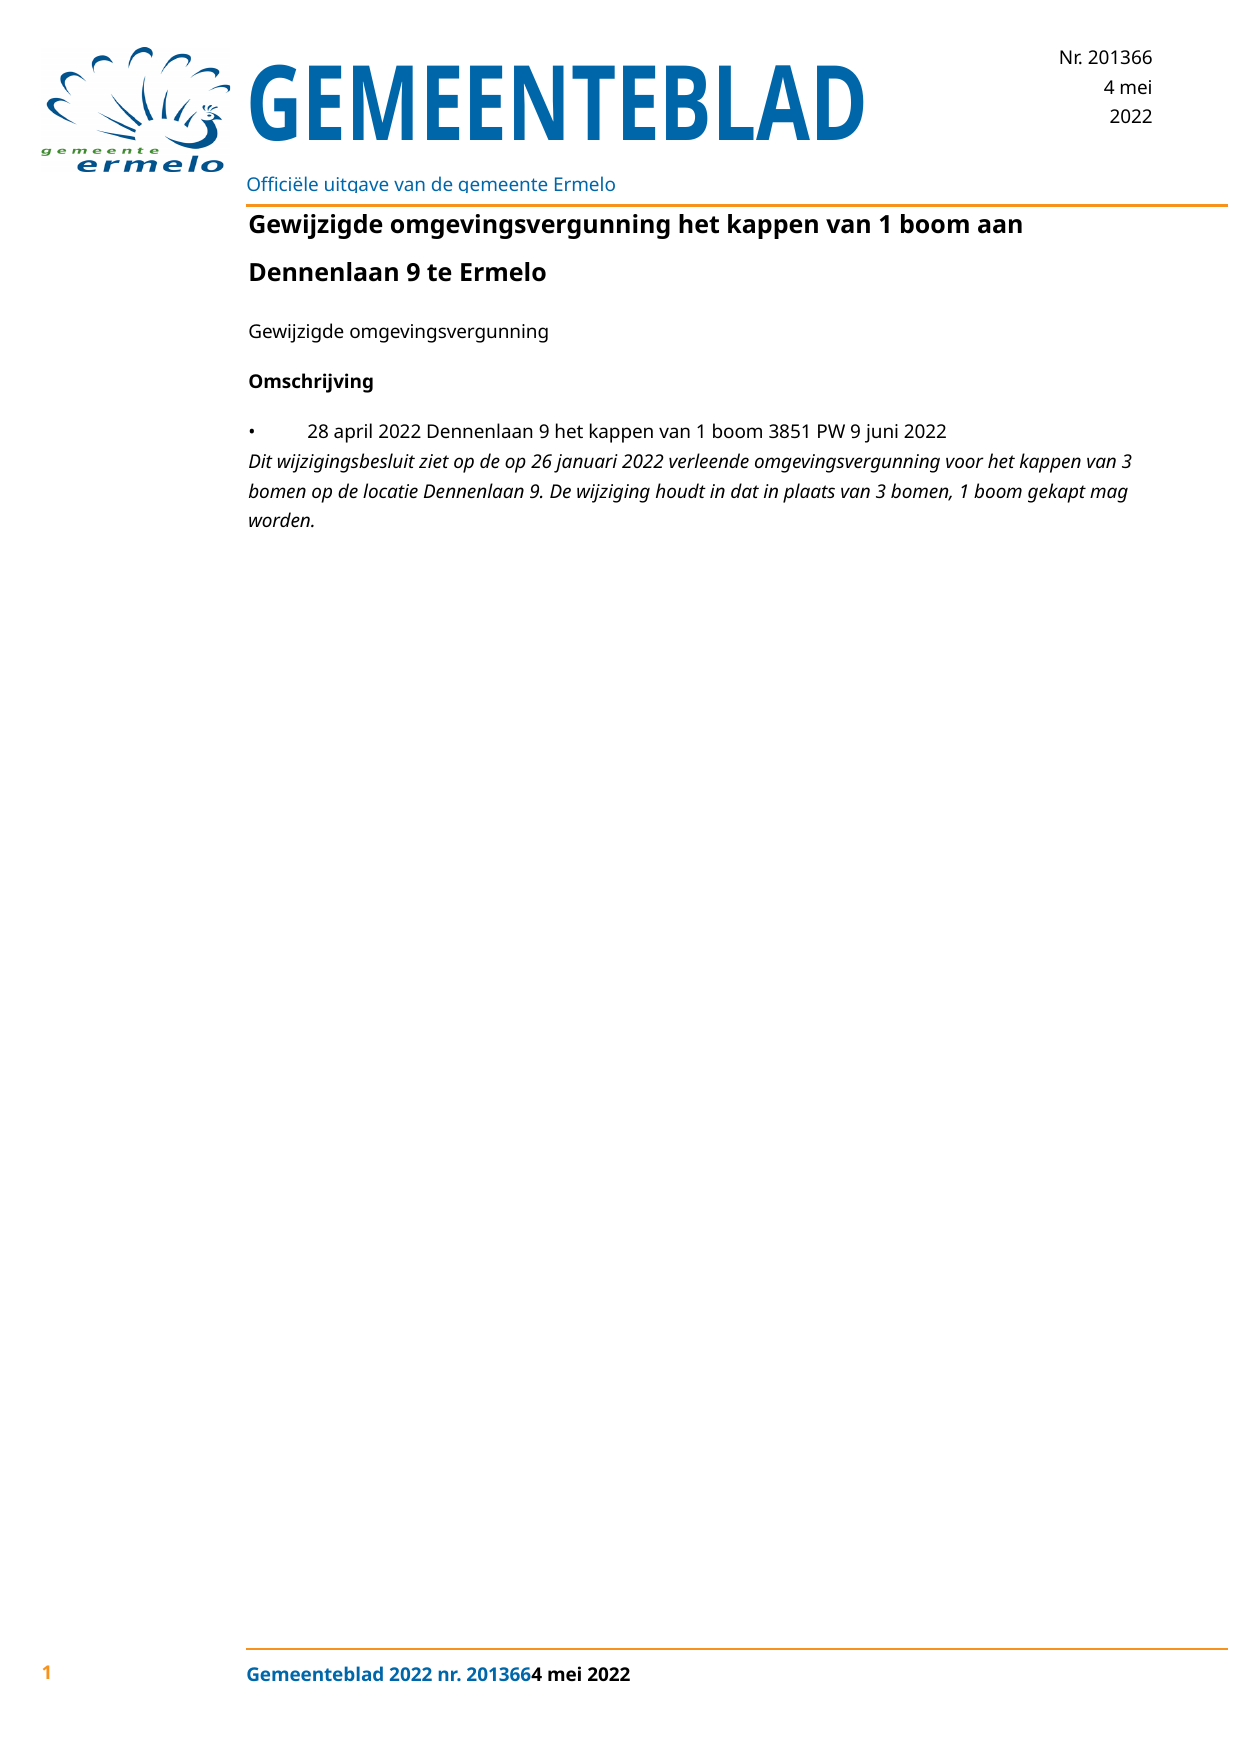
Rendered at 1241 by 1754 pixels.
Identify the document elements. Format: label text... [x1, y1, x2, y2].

text Dit wijzigingsbesluit ziet op de op 26 januari 2022 verleende omgevingsvergunning voor het kappen van 3 bomen op de locatie Dennenlaan 9. De wijziging houdt in dat in plaats van 3 bomen, 1 boom gekapt mag worden. [248, 448, 1152, 533]
text Gewijzigde omgevingsvergunning het kappen van 1 boom aan Dennenlaan 9 te Ermelo [248, 207, 1152, 288]
picture [41, 47, 231, 172]
list 28 april 2022 Dennenlaan 9 het kappen van 1 boom 3851 PW 9 juni 2022 [248, 419, 1152, 444]
text Omschrijving [248, 368, 1152, 394]
text Gewijzigde omgevingsvergunning [248, 318, 1152, 344]
